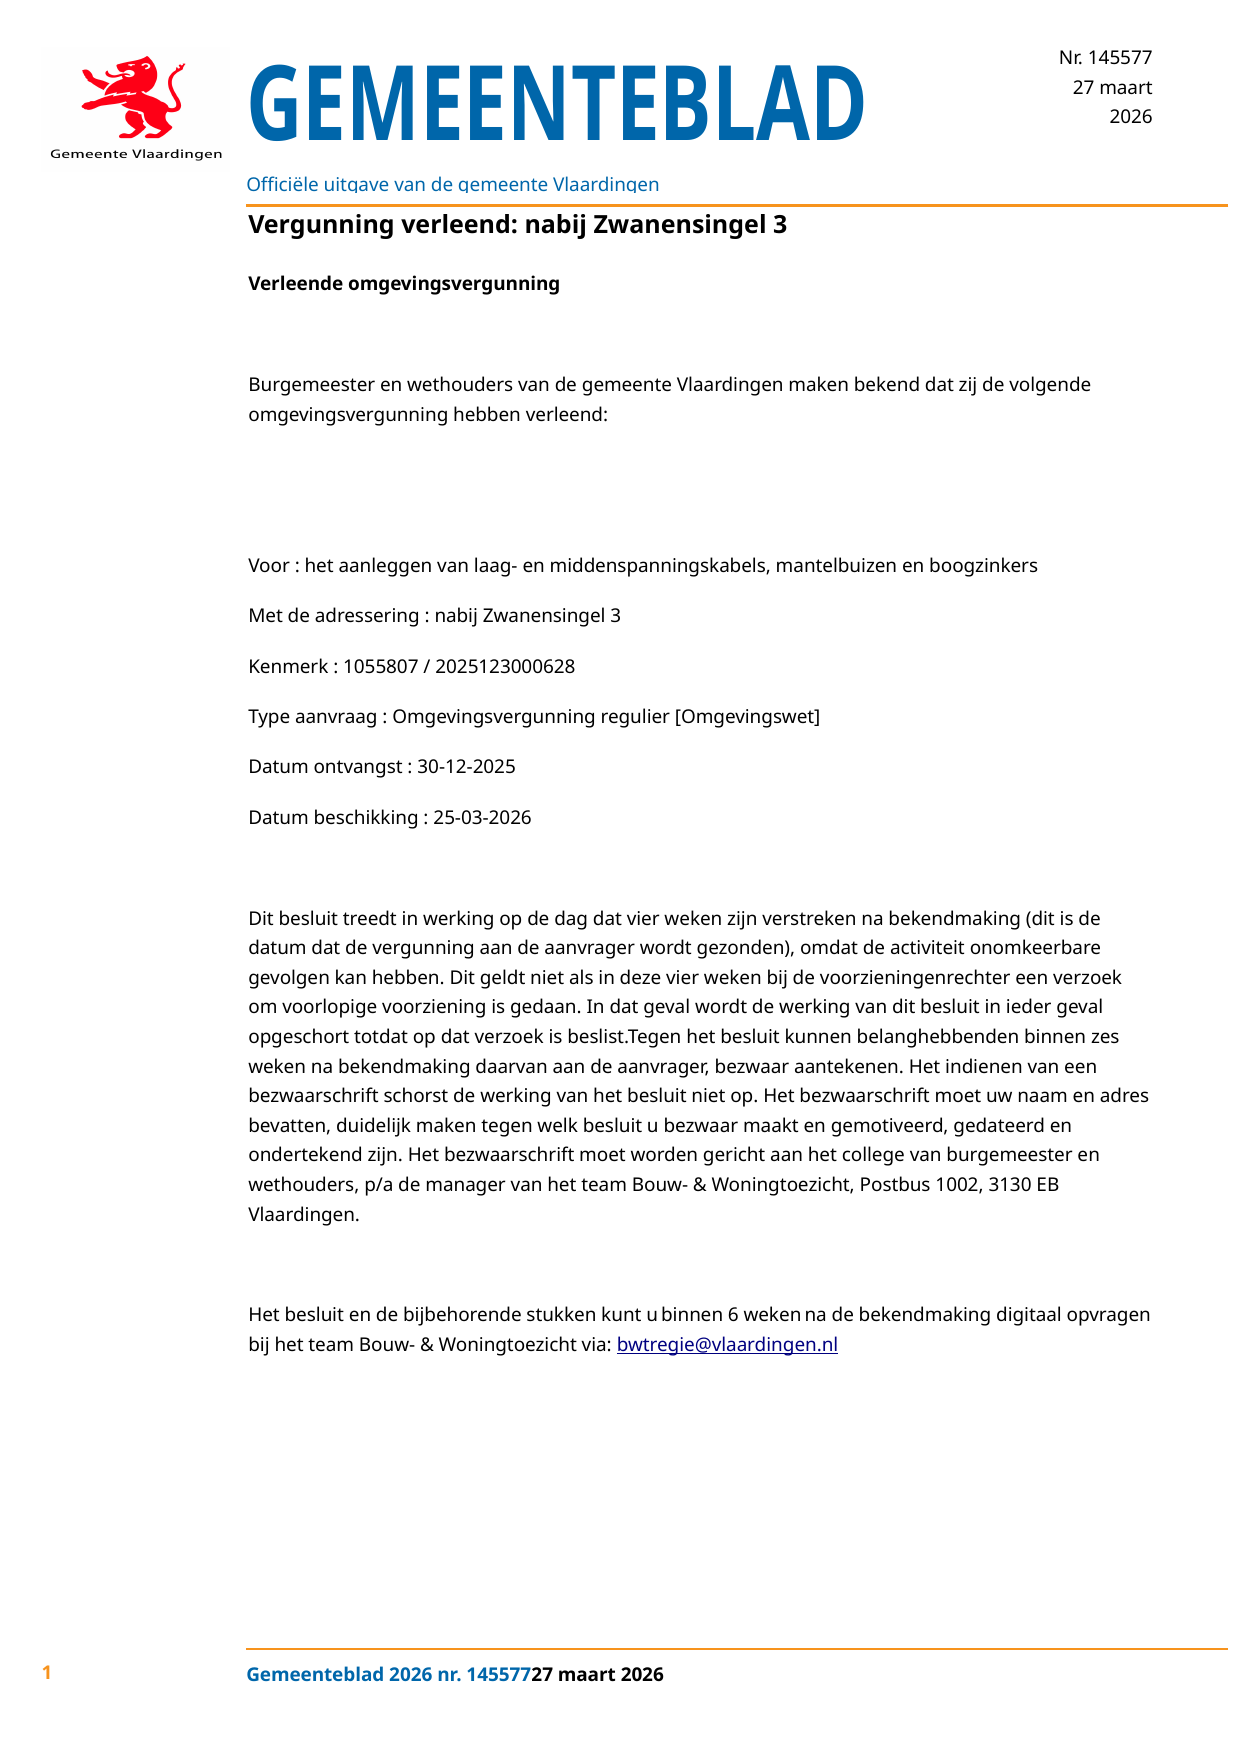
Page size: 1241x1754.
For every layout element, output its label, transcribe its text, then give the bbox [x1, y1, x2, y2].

text Vergunning verleend: nabij Zwanensingel 3 [248, 207, 1152, 241]
text Datum beschikking : 25-03-2026 [248, 804, 1152, 830]
text Dit besluit treedt in werking op de dag dat vier weken zijn verstreken na bekendmaking (dit is de datum dat de vergunning aan de aanvrager wordt gezonden), omdat de activiteit onomkeerbare gevolgen kan hebben. Dit geldt niet als in deze vier weken bij de voorzieningenrechter een verzoek om voorlopige voorziening is gedaan. In dat geval wordt de werking van dit besluit in ieder geval opgeschort totdat op dat verzoek is beslist.Tegen het besluit kunnen belanghebbenden binnen zes weken na bekendmaking daarvan aan de aanvrager, bezwaar aantekenen. Het indienen van een bezwaarschrift schorst de werking van het besluit niet op. Het bezwaarschrift moet uw naam en adres bevatten, duidelijk maken tegen welk besluit u bezwaar maakt en gemotiveerd, gedateerd en ondertekend zijn. Het bezwaarschrift moet worden gericht aan het college van burgemeester en wethouders, p/a de manager van het team Bouw- & Woningtoezicht, Postbus 1002, 3130 EB Vlaardingen. [248, 905, 1152, 1226]
text Voor : het aanleggen van laag- en middenspanningskabels, mantelbuizen en boogzinkers [248, 552, 1152, 578]
text Kenmerk : 1055807 / 2025123000628 [248, 653, 1152, 678]
text Verleende omgevingsvergunning [248, 270, 1152, 296]
text Met de adressering : nabij Zwanensingel 3 [248, 602, 1152, 628]
picture [41, 47, 231, 172]
text Datum ontvangst : 30-12-2025 [248, 754, 1152, 779]
text Type aanvraag : Omgevingsvergunning regulier [Omgevingswet] [248, 703, 1152, 729]
text Burgemeester en wethouders van de gemeente Vlaardingen maken bekend dat zij de volgende omgevingsvergunning hebben verleend: [248, 371, 1152, 426]
text Het besluit en de bijbehorende stukken kunt u binnen 6 weken na de bekendmaking digitaal opvragen bij het team Bouw- & Woningtoezicht via: bwtregie@vlaardingen.nl [248, 1302, 1152, 1357]
